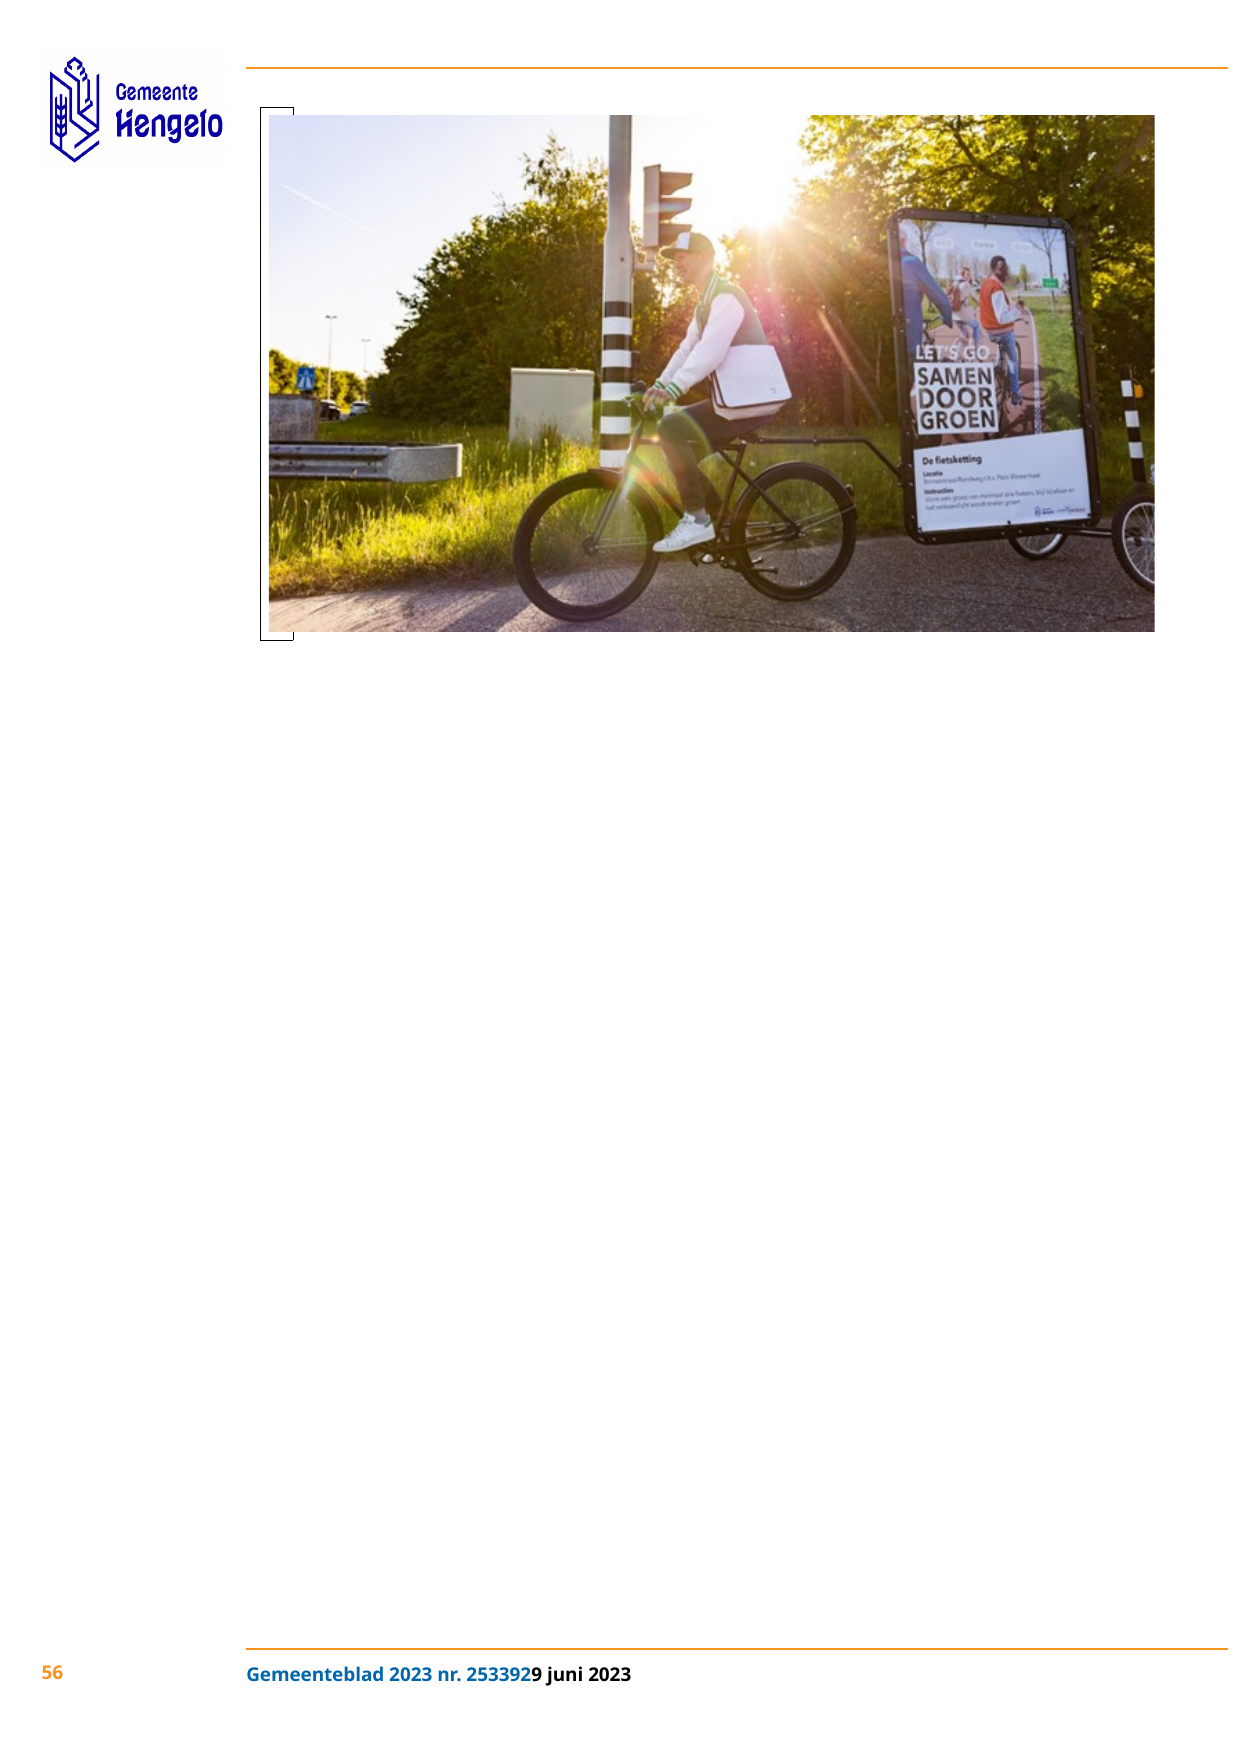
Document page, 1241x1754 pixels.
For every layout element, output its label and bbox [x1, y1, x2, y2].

picture [268, 115, 1155, 632]
picture [41, 47, 231, 172]
